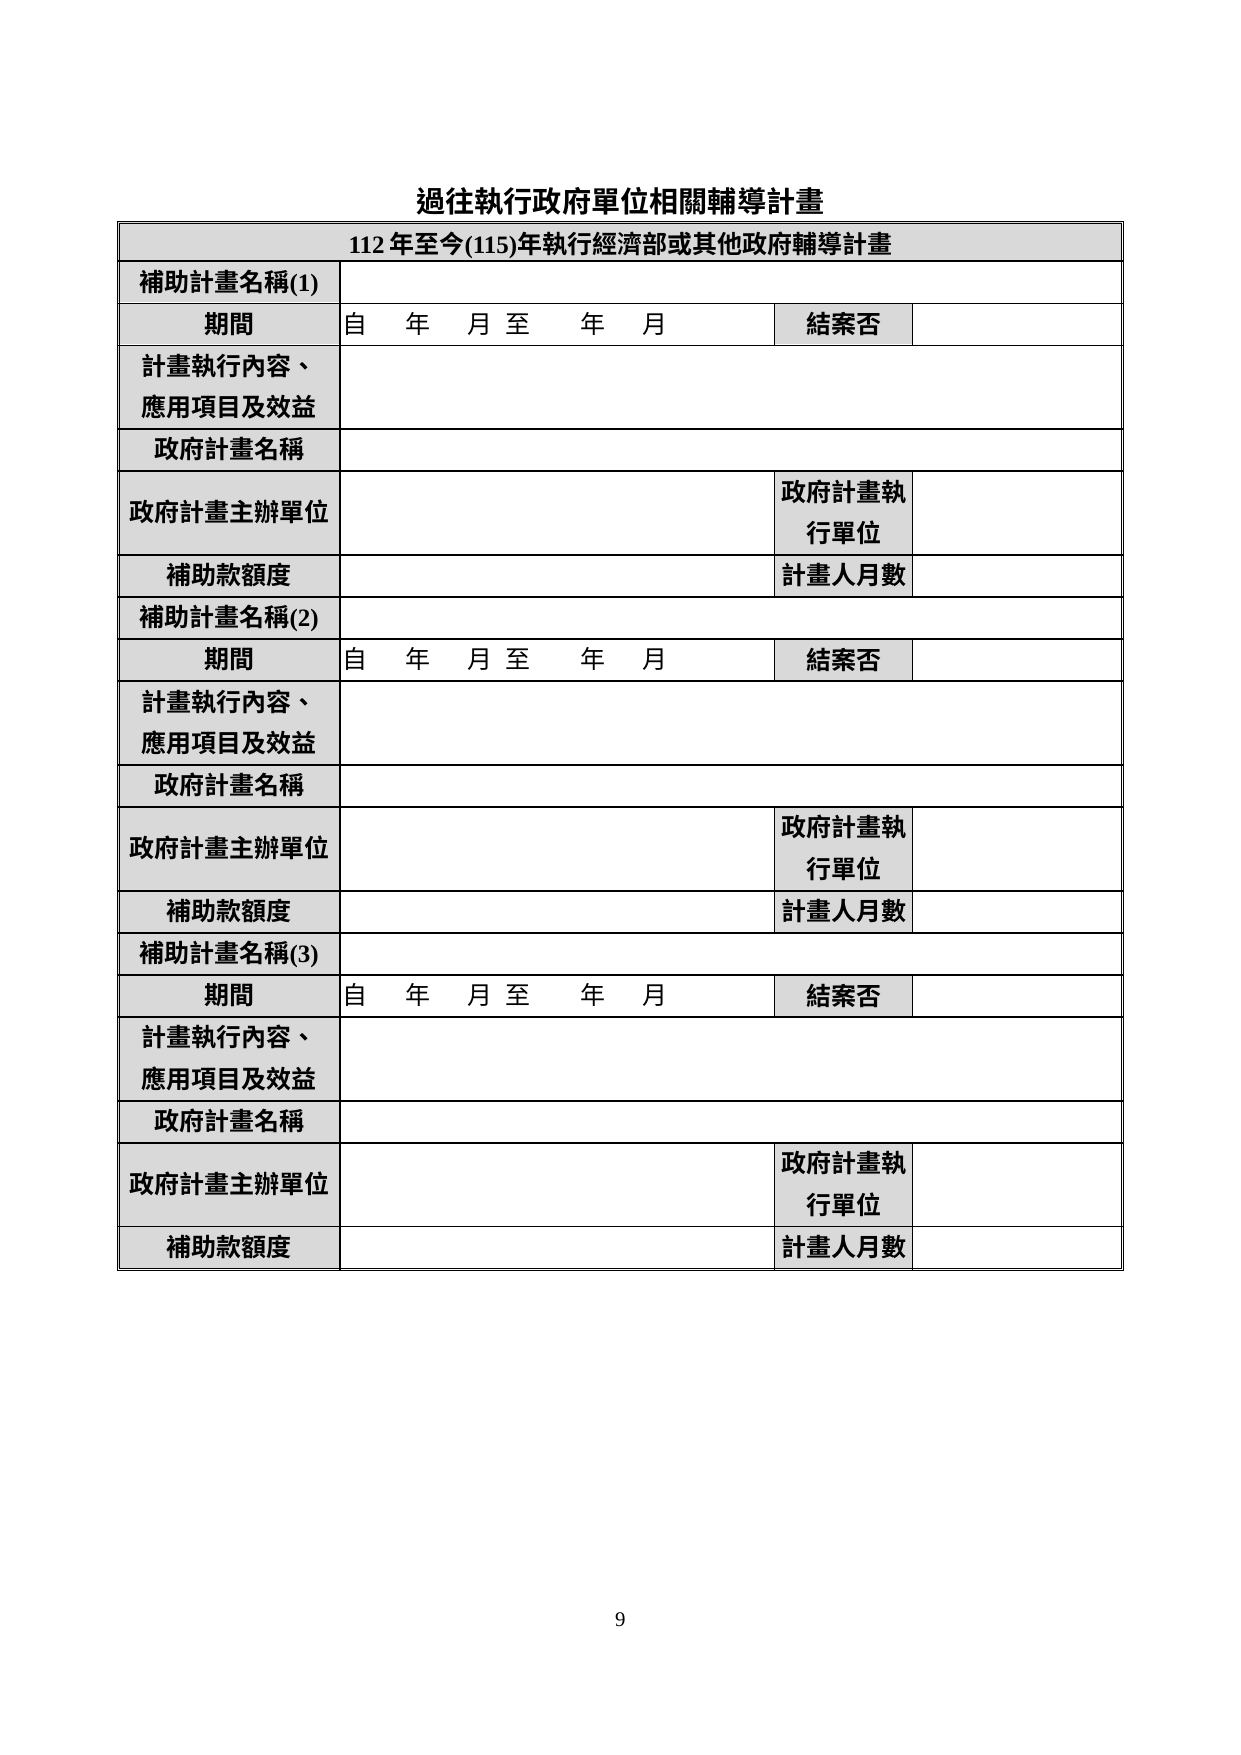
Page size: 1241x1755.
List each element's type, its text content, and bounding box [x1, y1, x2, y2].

table_cell 計畫執行內容、 應用項目及效益 [120, 682, 339, 764]
table_cell 期間 [120, 976, 339, 1016]
table_cell 補助計畫名稱(2) [120, 598, 339, 638]
table_cell 期間 [120, 304, 339, 344]
table_cell 期間 [120, 640, 339, 680]
table_cell [341, 934, 1121, 974]
table_cell [341, 682, 1121, 764]
table_cell 政府計畫執行單位 [775, 1144, 912, 1226]
table_cell [341, 556, 774, 596]
table_cell 計畫人月數 [775, 1227, 912, 1268]
table_cell 計畫執行內容、 應用項目及效益 [120, 346, 339, 428]
table_cell [913, 1227, 1121, 1268]
table_cell [341, 1018, 1121, 1100]
table_cell 政府計畫名稱 [120, 766, 339, 806]
table_cell 結案否 [775, 640, 912, 680]
table_cell [341, 346, 1121, 428]
table_cell 補助款額度 [120, 1227, 339, 1268]
table_cell 結案否 [775, 304, 912, 344]
table_cell [913, 892, 1121, 932]
table_cell 補助款額度 [120, 892, 339, 932]
table_cell 計畫人月數 [775, 556, 912, 596]
table_cell 自 年 月 至 年 月 [341, 640, 774, 680]
table_cell 補助計畫名稱(1) [120, 262, 339, 302]
table_cell 政府計畫主辦單位 [120, 808, 339, 890]
table_cell [913, 1144, 1121, 1226]
table_cell [341, 262, 1121, 302]
table_cell 計畫執行內容、 應用項目及效益 [120, 1018, 339, 1100]
table_cell 補助款額度 [120, 556, 339, 596]
table_cell 計畫人月數 [775, 892, 912, 932]
table_cell 政府計畫執行單位 [775, 808, 912, 890]
table_cell [341, 1102, 1121, 1142]
table_cell [341, 892, 774, 932]
table_cell [341, 472, 774, 554]
table_cell [913, 640, 1121, 680]
table_cell 政府計畫主辦單位 [120, 1144, 339, 1226]
text 過往執行政府單位相關輔導計畫 [118, 179, 1122, 221]
table_cell 自 年 月 至 年 月 [341, 976, 774, 1016]
table_cell [913, 472, 1121, 554]
table_header 112年至今(115)年執行經濟部或其他政府輔導計畫 [120, 224, 1121, 260]
table_cell [913, 556, 1121, 596]
table_cell [341, 430, 1121, 470]
table_cell 政府計畫名稱 [120, 430, 339, 470]
table_cell [341, 1144, 774, 1226]
table_cell 自 年 月 至 年 月 [341, 304, 774, 344]
table_cell [341, 808, 774, 890]
table_cell 政府計畫主辦單位 [120, 472, 339, 554]
table_cell [341, 598, 1121, 638]
table_cell 補助計畫名稱(3) [120, 934, 339, 974]
table_cell 政府計畫名稱 [120, 1102, 339, 1142]
table_cell 政府計畫執行單位 [775, 472, 912, 554]
table_cell 結案否 [775, 976, 912, 1016]
table_cell [913, 976, 1121, 1016]
table_cell [913, 304, 1121, 344]
table_cell [913, 808, 1121, 890]
table_cell [341, 1227, 774, 1268]
table_cell [341, 766, 1121, 806]
